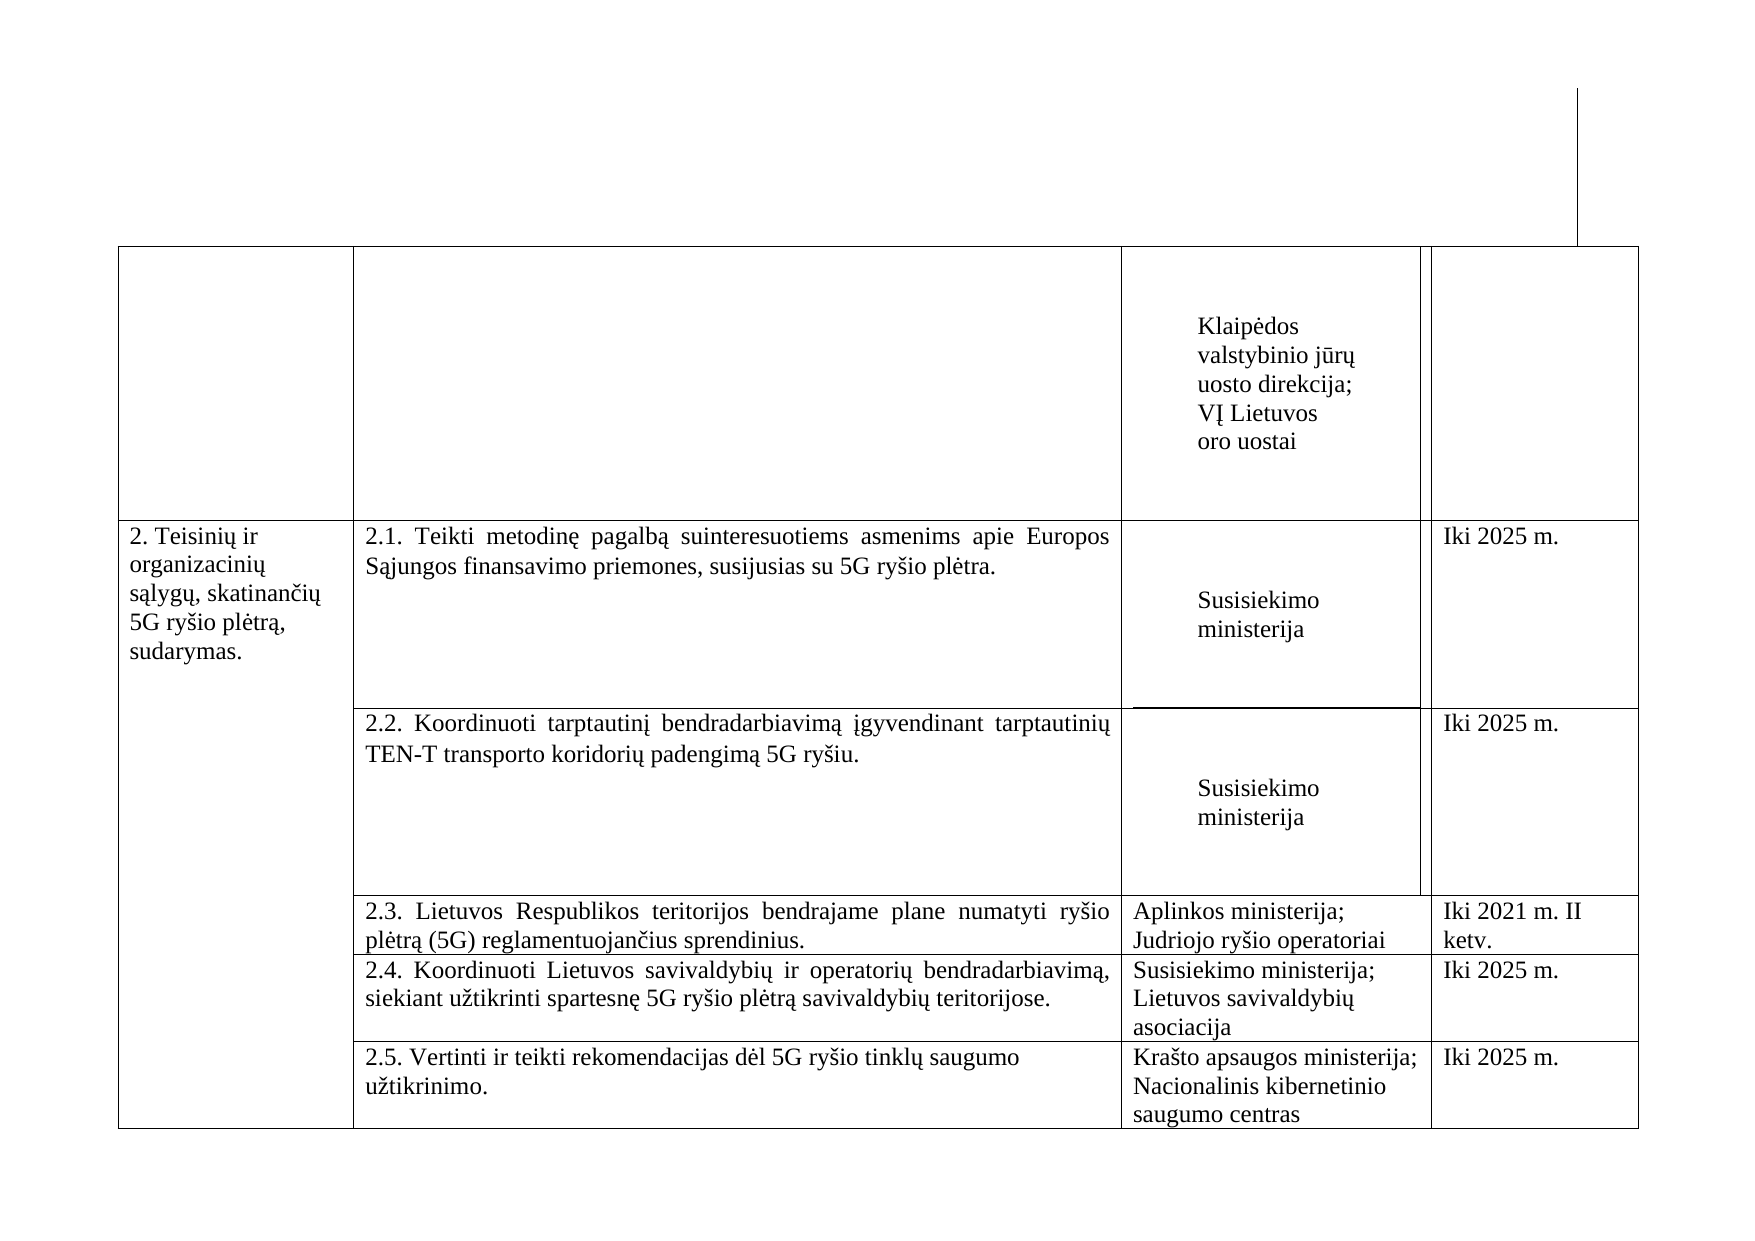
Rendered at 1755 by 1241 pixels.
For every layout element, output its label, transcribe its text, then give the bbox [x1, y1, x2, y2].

table_cell [1421, 521, 1431, 707]
table_cell Susisiekimo ministerija [1122, 709, 1420, 895]
table_cell Klaipėdos valstybinio jūrų uosto direkcija; VĮ Lietuvos oro uostai [1122, 247, 1420, 520]
table_cell Susisiekimo ministerija; Lietuvos savivaldybių asociacija [1122, 955, 1431, 1041]
table_cell 2.4. Koordinuoti Lietuvos savivaldybių ir operatorių bendradarbiavimą, siekiant užtikrinti spartesnę 5G ryšio plėtrą savivaldybių teritorijose. [354, 955, 1121, 1041]
table_cell [1421, 709, 1431, 895]
table_cell [354, 247, 1121, 520]
table_cell Susisiekimo ministerija [1122, 521, 1420, 707]
table_cell 2.3. Lietuvos Respublikos teritorijos bendrajame plane numatyti ryšio plėtrą (5G) reglamentuojančius sprendinius. [354, 896, 1121, 954]
table_cell 2.5. Vertinti ir teikti rekomendacijas dėl 5G ryšio tinklų saugumo užtikrinimo. [354, 1042, 1121, 1128]
table_cell Iki 2025 m. [1432, 521, 1638, 707]
table_cell Iki 2021 m. II ketv. [1432, 896, 1638, 954]
table_cell Iki 2025 m. [1432, 709, 1638, 895]
table_cell 2. Teisinių ir organizacinių sąlygų, skatinančių 5G ryšio plėtrą, sudarymas. [119, 521, 353, 1128]
table_cell [1432, 247, 1638, 520]
table_cell Krašto apsaugos ministerija; Nacionalinis kibernetinio saugumo centras [1122, 1042, 1431, 1128]
table_cell 2.1. Teikti metodinę pagalbą suinteresuotiems asmenims apie Europos Sąjungos finansavimo priemones, susijusias su 5G ryšio plėtra. [354, 521, 1121, 707]
table_cell [119, 247, 353, 520]
table_cell Aplinkos ministerija; Judriojo ryšio operatoriai [1122, 896, 1431, 954]
table_cell [1421, 247, 1431, 520]
table_cell Iki 2025 m. [1432, 1042, 1638, 1128]
table_cell Iki 2025 m. [1432, 955, 1638, 1041]
table_cell 2.2. Koordinuoti tarptautinį bendradarbiavimą įgyvendinant tarptautinių TEN-T transporto koridorių padengimą 5G ryšiu. [354, 709, 1121, 895]
